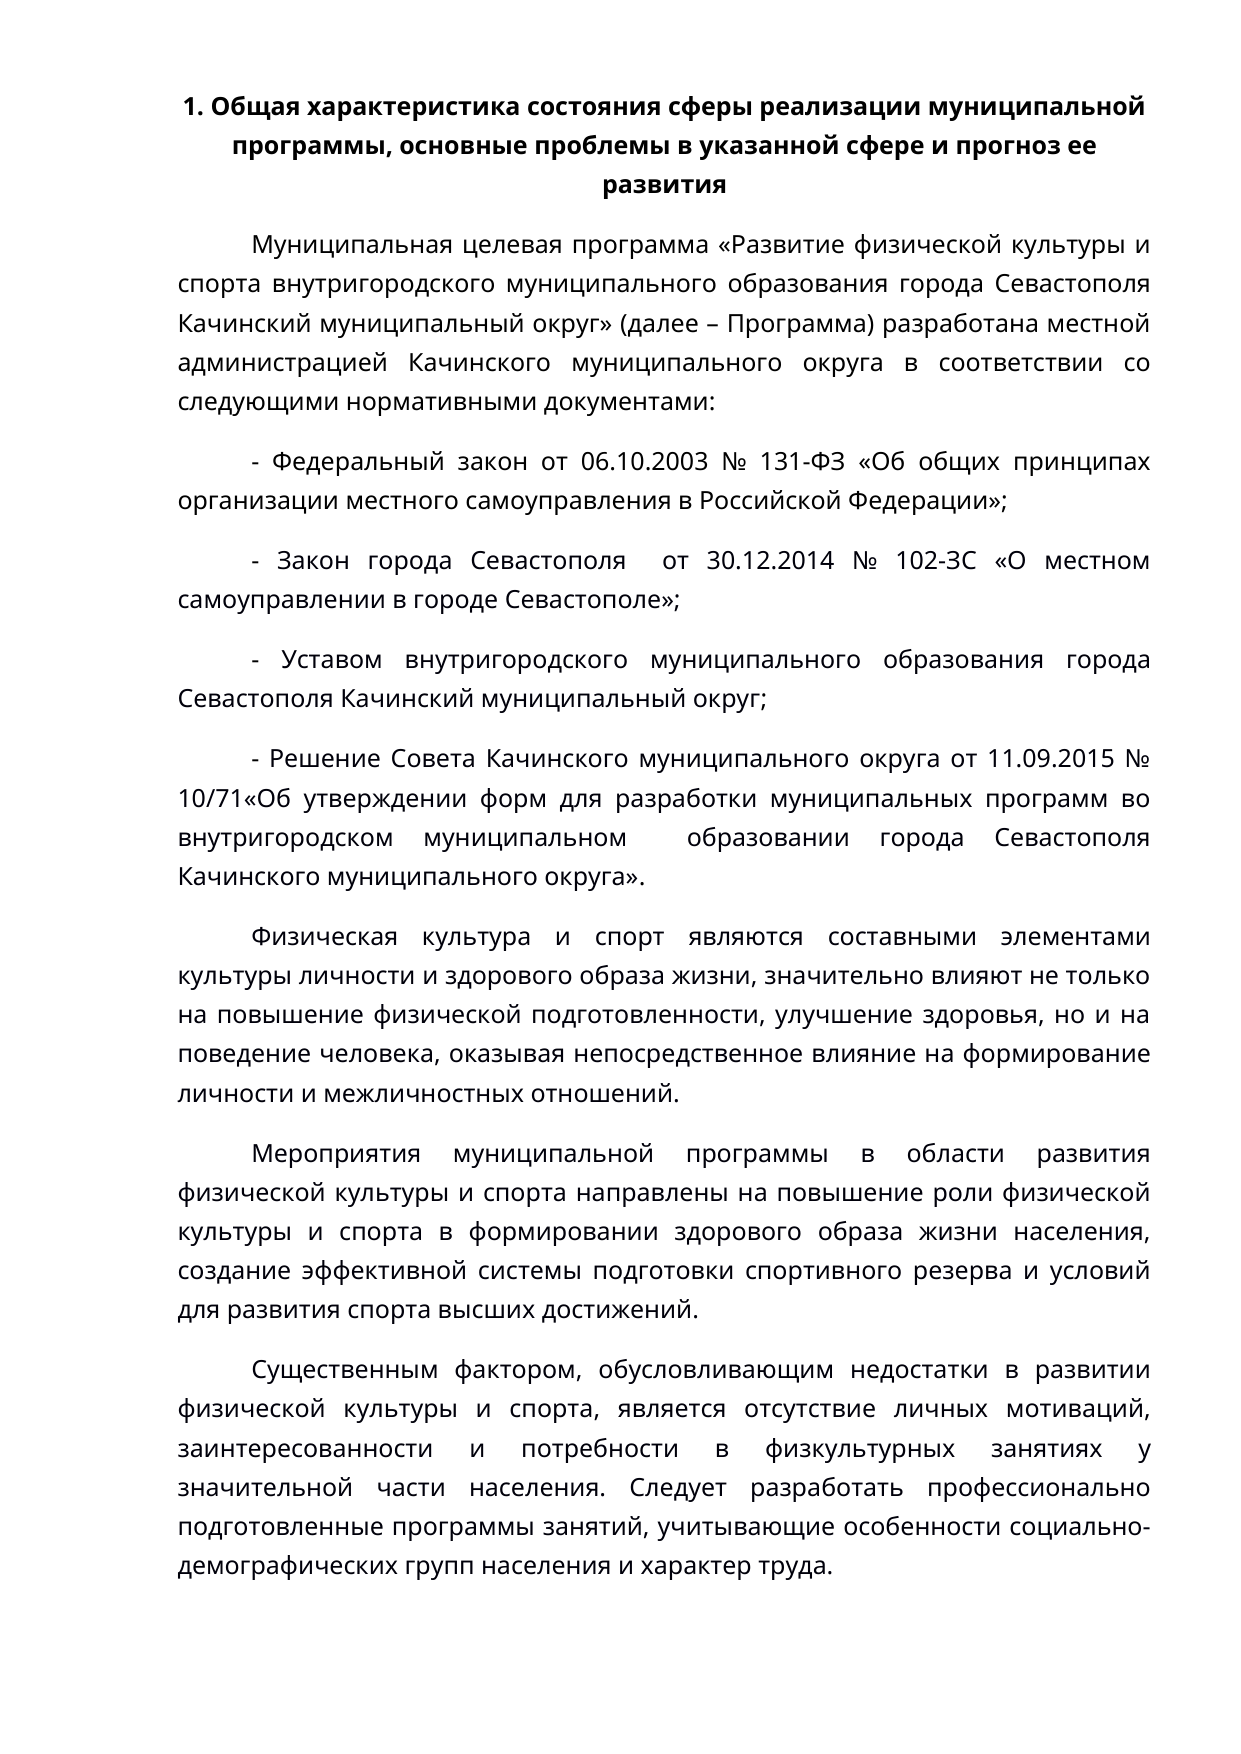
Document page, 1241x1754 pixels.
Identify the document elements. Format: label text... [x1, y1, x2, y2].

text - Федеральный закон от 06.10.2003 № 131-ФЗ «Об общих принципах организации местного самоуправления в Российской Федерации»; [177, 444, 1152, 517]
text 1. Общая характеристика состояния сферы реализации муниципальной программы, основные проблемы в указанной сфере и прогноз ее развития [177, 89, 1152, 201]
text Физическая культура и спорт являются составными элементами культуры личности и здорового образа жизни, значительно влияют не только на повышение физической подготовленности, улучшение здоровья, но и на поведение человека, оказывая непосредственное влияние на формирование личности и межличностных отношений. [177, 919, 1152, 1109]
text Муниципальная целевая программа «Развитие физической культуры и спорта внутригородского муниципального образования города Севастополя Качинский муниципальный округ» (далее – Программа) разработана местной администрацией Качинского муниципального округа в соответствии со следующими нормативными документами: [177, 227, 1152, 418]
text Мероприятия муниципальной программы в области развития физической культуры и спорта направлены на повышение роли физической культуры и спорта в формировании здорового образа жизни населения, создание эффективной системы подготовки спортивного резерва и условий для развития спорта высших достижений. [177, 1135, 1152, 1326]
text - Уставом внутригородского муниципального образования города Севастополя Качинский муниципальный округ; [177, 642, 1152, 715]
text - Закон города Севастополя от 30.12.2014 № 102-ЗС «О местном самоуправлении в городе Севастополе»; [177, 543, 1152, 616]
text Существенным фактором, обусловливающим недостатки в развитии физической культуры и спорта, является отсутствие личных мотиваций, заинтересованности и потребности в физкультурных занятиях у значительной части населения. Следует разработать профессионально подготовленные программы занятий, учитывающие особенности социально-демографических групп населения и характер труда. [177, 1352, 1152, 1582]
text - Решение Совета Качинского муниципального округа от 11.09.2015 № 10/71«Об утверждении форм для разработки муниципальных программ во внутригородском муниципальном образовании города Севастополя Качинского муниципального округа». [177, 741, 1152, 893]
